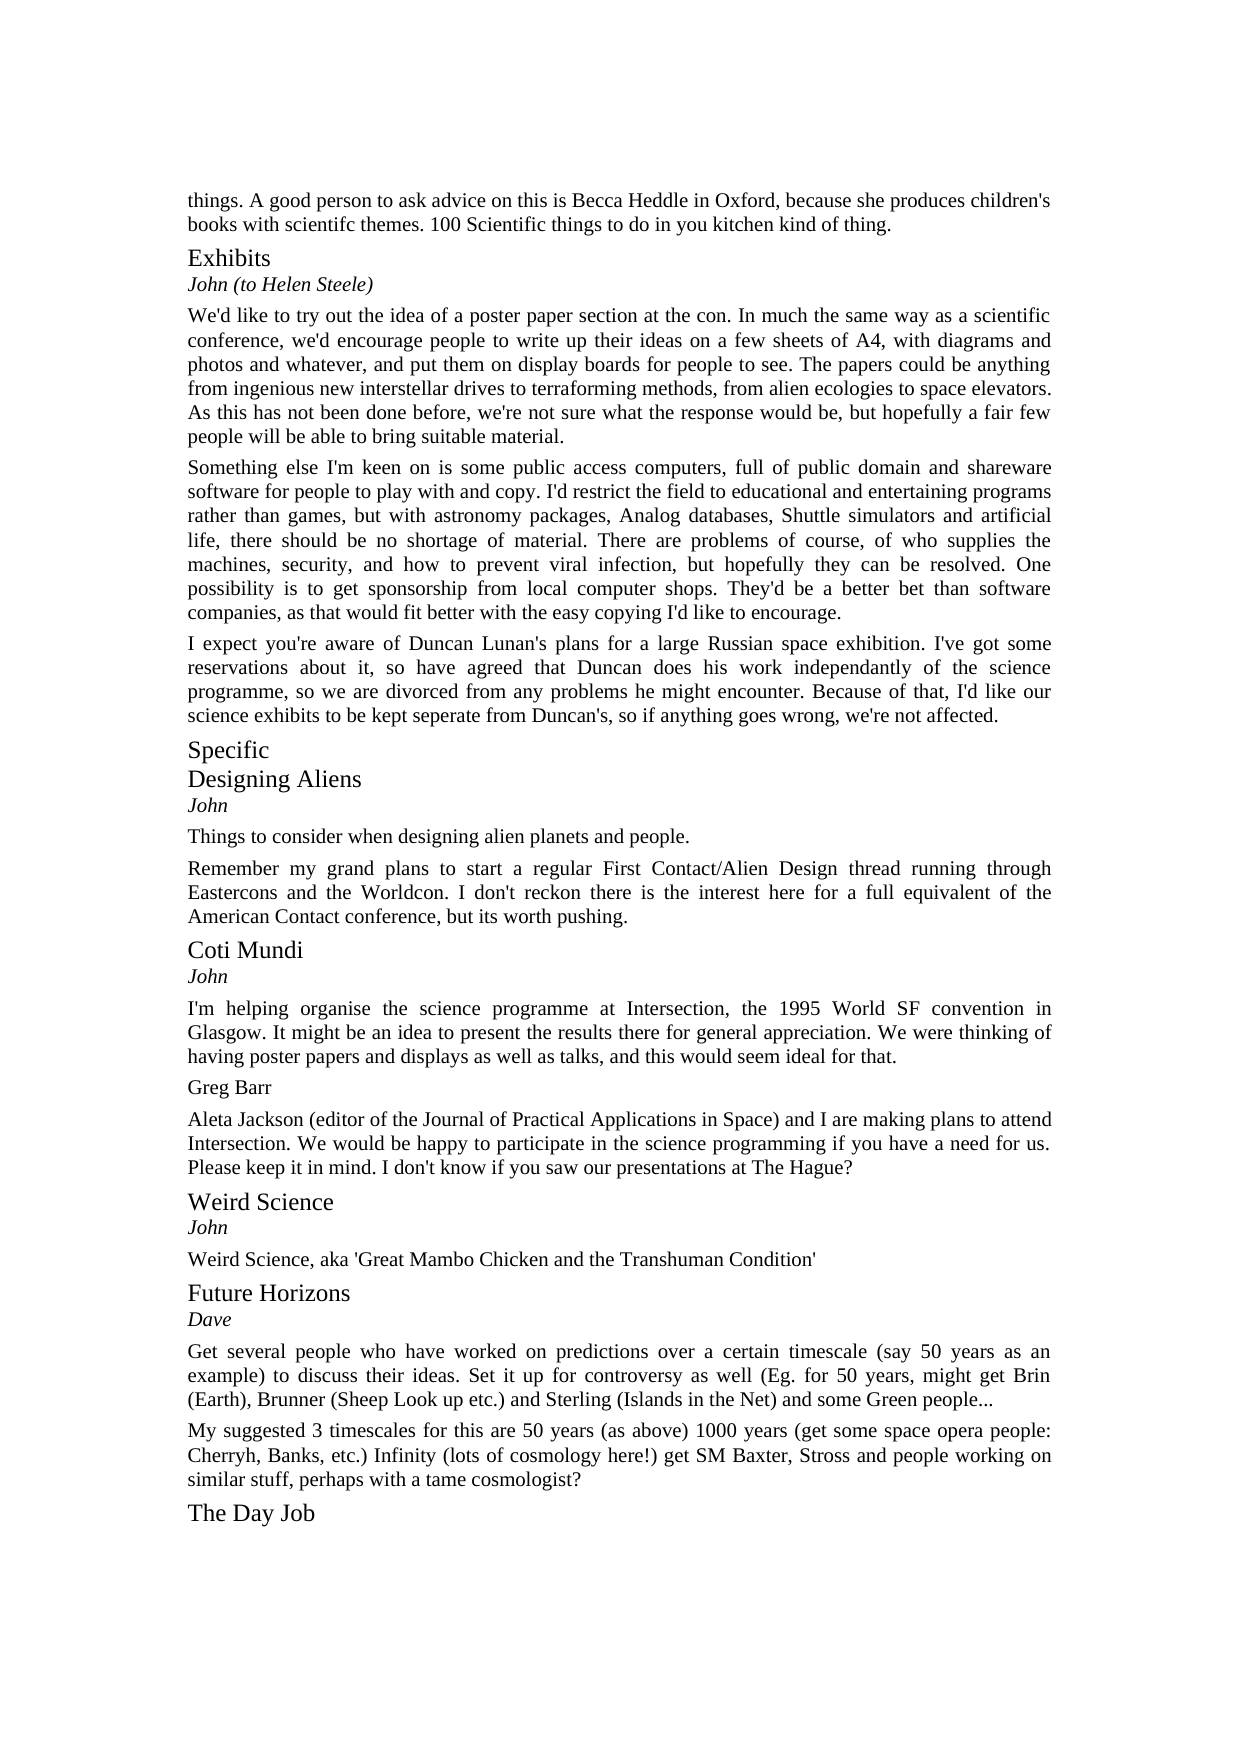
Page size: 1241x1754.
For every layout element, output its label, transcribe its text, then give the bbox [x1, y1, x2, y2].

text Specific [187, 735, 1053, 764]
text Future Horizons [187, 1278, 1053, 1307]
text The Day Job [187, 1498, 1053, 1527]
text things. A good person to ask advice on this is Becca Heddle in Oxford, because she produces children's books with scientifc themes. 100 Scientific things to do in you kitchen kind of thing. [187, 187, 1053, 236]
text Get several people who have worked on predictions over a certain timescale (say 50 years as an example) to discuss their ideas. Set it up for controversy as well (Eg. for 50 years, might get Brin (Earth), Brunner (Sheep Look up etc.) and Sterling (Islands in the Net) and some Green people... [187, 1339, 1053, 1411]
text Aleta Jackson (editor of the Journal of Practical Applications in Space) and I are making plans to attend Intersection. We would be happy to participate in the science programming if you have a need for us. Please keep it in mind. I don't know if you saw our presentations at The Hague? [187, 1107, 1053, 1179]
text Coti Mundi [187, 935, 1053, 964]
text I expect you're aware of Duncan Lunan's plans for a large Russian space exhibition. I've got some reservations about it, so have agreed that Duncan does his work independantly of the science programme, so we are divorced from any problems he might encounter. Because of that, I'd like our science exhibits to be kept seperate from Duncan's, so if anything goes wrong, we're not affected. [187, 631, 1053, 727]
text We'd like to try out the idea of a poster paper section at the con. In much the same way as a scientific conference, we'd encourage people to write up their ideas on a few sheets of A4, with diagrams and photos and whatever, and put them on display boards for people to see. The papers could be anything from ingenious new interstellar drives to terraforming methods, from alien ecologies to space elevators. As this has not been done before, we're not sure what the response would be, but hopefully a fair few people will be able to bring suitable material. [187, 303, 1053, 448]
text Dave [187, 1307, 1053, 1331]
text My suggested 3 timescales for this are 50 years (as above) 1000 years (get some space opera people: Cherryh, Banks, etc.) Infinity (lots of cosmology here!) get SM Baxter, Stross and people working on similar stuff, perhaps with a tame cosmologist? [187, 1418, 1053, 1491]
text John (to Helen Steele) [187, 272, 1053, 296]
text John [187, 1215, 1053, 1239]
text Greg Barr [187, 1075, 1053, 1099]
text John [187, 964, 1053, 988]
text Weird Science, aka 'Great Mambo Chicken and the Transhuman Condition' [187, 1247, 1053, 1271]
text Designing Aliens [187, 764, 1053, 792]
text Remember my grand plans to start a regular First Contact/Alien Design thread running through Eastercons and the Worldcon. I don't reckon there is the interest here for a full equivalent of the American Contact conference, but its worth pushing. [187, 856, 1053, 928]
text I'm helping organise the science programme at Intersection, the 1995 World SF convention in Glasgow. It might be an idea to present the results there for general appreciation. We were thinking of having poster papers and displays as well as talks, and this would seem ideal for that. [187, 996, 1053, 1068]
text Things to consider when designing alien planets and people. [187, 824, 1053, 848]
text Something else I'm keen on is some public access computers, full of public domain and shareware software for people to play with and copy. I'd restrict the field to educational and entertaining programs rather than games, but with astronomy packages, Analog databases, Shuttle simulators and artificial life, there should be no shortage of material. There are problems of course, of who supplies the machines, security, and how to prevent viral infection, but hopefully they can be resolved. One possibility is to get sponsorship from local computer shops. They'd be a better bet than software companies, as that would fit better with the easy copying I'd like to encourage. [187, 455, 1053, 624]
text Exhibits [187, 243, 1053, 272]
text Weird Science [187, 1187, 1053, 1215]
text John [187, 792, 1053, 817]
